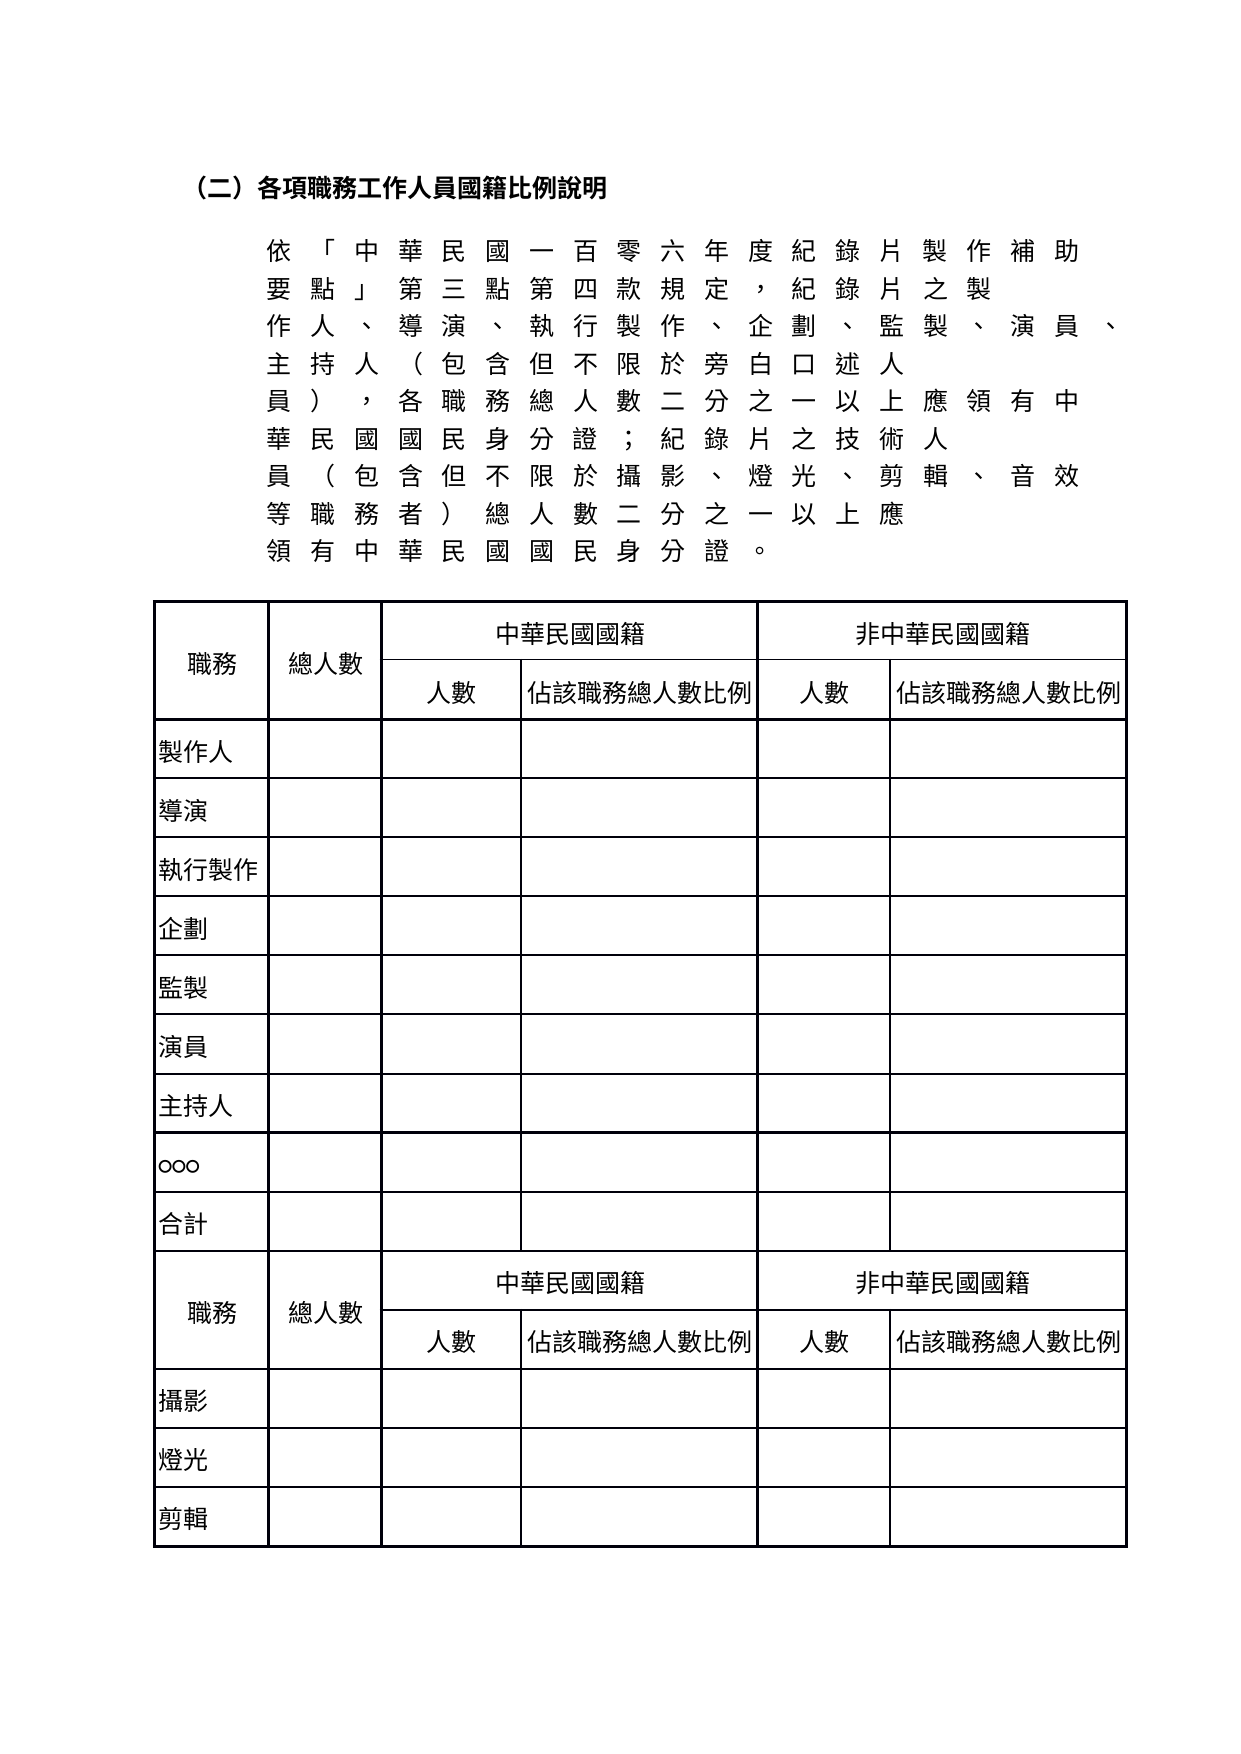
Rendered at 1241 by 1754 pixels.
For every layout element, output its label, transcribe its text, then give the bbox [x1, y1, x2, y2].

table_cell [383, 1134, 520, 1191]
table_cell 非中華民國國籍 [759, 1252, 1125, 1309]
table_cell [522, 897, 756, 954]
table_cell [522, 779, 756, 836]
table_cell 人數 [759, 1311, 889, 1368]
table_cell [759, 779, 889, 836]
table_cell 人數 [383, 1311, 520, 1368]
table_cell [522, 1134, 756, 1191]
table_cell [522, 838, 756, 895]
table_cell 執行製作 [156, 838, 267, 895]
table_cell [270, 838, 380, 895]
table_cell [383, 897, 520, 954]
text 領有中華民國國民身分證。 [257, 525, 1098, 562]
table_cell [759, 897, 889, 954]
table_cell [522, 1075, 756, 1131]
table_cell 佔該職務總人數比例 [522, 1311, 756, 1368]
table_cell [383, 956, 520, 1013]
table_cell [522, 1015, 756, 1072]
table_cell [759, 1193, 889, 1249]
table_cell [759, 1429, 889, 1486]
text 依「中華民國一百零六年度紀錄片製作補助要點」第三點第四款規定，紀錄片之製 [257, 225, 1098, 300]
table_cell [759, 1015, 889, 1072]
table_cell [759, 1370, 889, 1427]
table_cell [891, 1429, 1125, 1486]
table_cell [270, 1370, 380, 1427]
table_cell 剪輯 [156, 1488, 267, 1545]
table_cell [383, 1488, 520, 1545]
table_cell [383, 1193, 520, 1249]
table_cell [759, 1134, 889, 1191]
table_cell 佔該職務總人數比例 [891, 1311, 1125, 1368]
table_cell [891, 1488, 1125, 1545]
table_cell [759, 1488, 889, 1545]
text （二）各項職務工作人員國籍比例說明 [182, 164, 1098, 206]
table_cell 導演 [156, 779, 267, 836]
table_header 職務 [156, 603, 267, 718]
table_cell 職務 [156, 1252, 267, 1368]
table_cell [383, 1075, 520, 1131]
table_cell [522, 1488, 756, 1545]
table_cell [383, 779, 520, 836]
table_cell 人數 [383, 660, 520, 718]
table_cell 佔該職務總人數比例 [522, 660, 756, 718]
table_cell [522, 721, 756, 777]
table_cell 總人數 [270, 1252, 380, 1368]
text 員（包含但不限於攝影、燈光、剪輯、音效等職務者）總人數二分之一以上應 [257, 450, 1098, 525]
table_header 非中華民國國籍 [759, 603, 1125, 659]
table_cell [891, 1370, 1125, 1427]
table_cell [270, 897, 380, 954]
table_cell [522, 956, 756, 1013]
table_cell [759, 1075, 889, 1131]
table_cell [891, 1193, 1125, 1249]
table_cell [270, 956, 380, 1013]
table_header 中華民國國籍 [383, 603, 756, 659]
table_cell [891, 956, 1125, 1013]
table_cell [522, 1429, 756, 1486]
table_cell [270, 1488, 380, 1545]
table_cell 主持人 [156, 1075, 267, 1131]
text 作人、導演、執行製作、企劃、監製、演員、主持人（包含但不限於旁白口述人 [257, 300, 1098, 375]
table_cell [759, 721, 889, 777]
table_cell 監製 [156, 956, 267, 1013]
table_cell [522, 1193, 756, 1249]
table_cell 演員 [156, 1015, 267, 1072]
table_cell [383, 1015, 520, 1072]
table_cell [891, 1134, 1125, 1191]
table_cell [383, 1429, 520, 1486]
table_cell [270, 721, 380, 777]
table_cell [270, 1134, 380, 1191]
table_cell [891, 1075, 1125, 1131]
table_cell [383, 838, 520, 895]
table_cell [270, 779, 380, 836]
table_cell 佔該職務總人數比例 [891, 660, 1125, 718]
table_cell [891, 897, 1125, 954]
table_cell 中華民國國籍 [383, 1252, 756, 1309]
table_cell 人數 [759, 660, 889, 718]
table_cell [270, 1193, 380, 1249]
table_cell 企劃 [156, 897, 267, 954]
table_cell [270, 1075, 380, 1131]
table_cell [891, 1015, 1125, 1072]
table_cell [270, 1429, 380, 1486]
table_cell ○○○ [156, 1134, 267, 1191]
text 員），各職務總人數二分之一以上應領有中華民國國民身分證；紀錄片之技術人 [257, 375, 1098, 450]
table_cell [522, 1370, 756, 1427]
table_header 總人數 [270, 603, 380, 718]
table_cell [759, 838, 889, 895]
table_cell [383, 721, 520, 777]
table_cell [891, 721, 1125, 777]
table_cell [891, 779, 1125, 836]
table_cell [383, 1370, 520, 1427]
table_cell [759, 956, 889, 1013]
table_cell [891, 838, 1125, 895]
table_cell 製作人 [156, 721, 267, 777]
table_cell 合計 [156, 1193, 267, 1249]
table_cell [270, 1015, 380, 1072]
table_cell 燈光 [156, 1429, 267, 1486]
table_cell 攝影 [156, 1370, 267, 1427]
